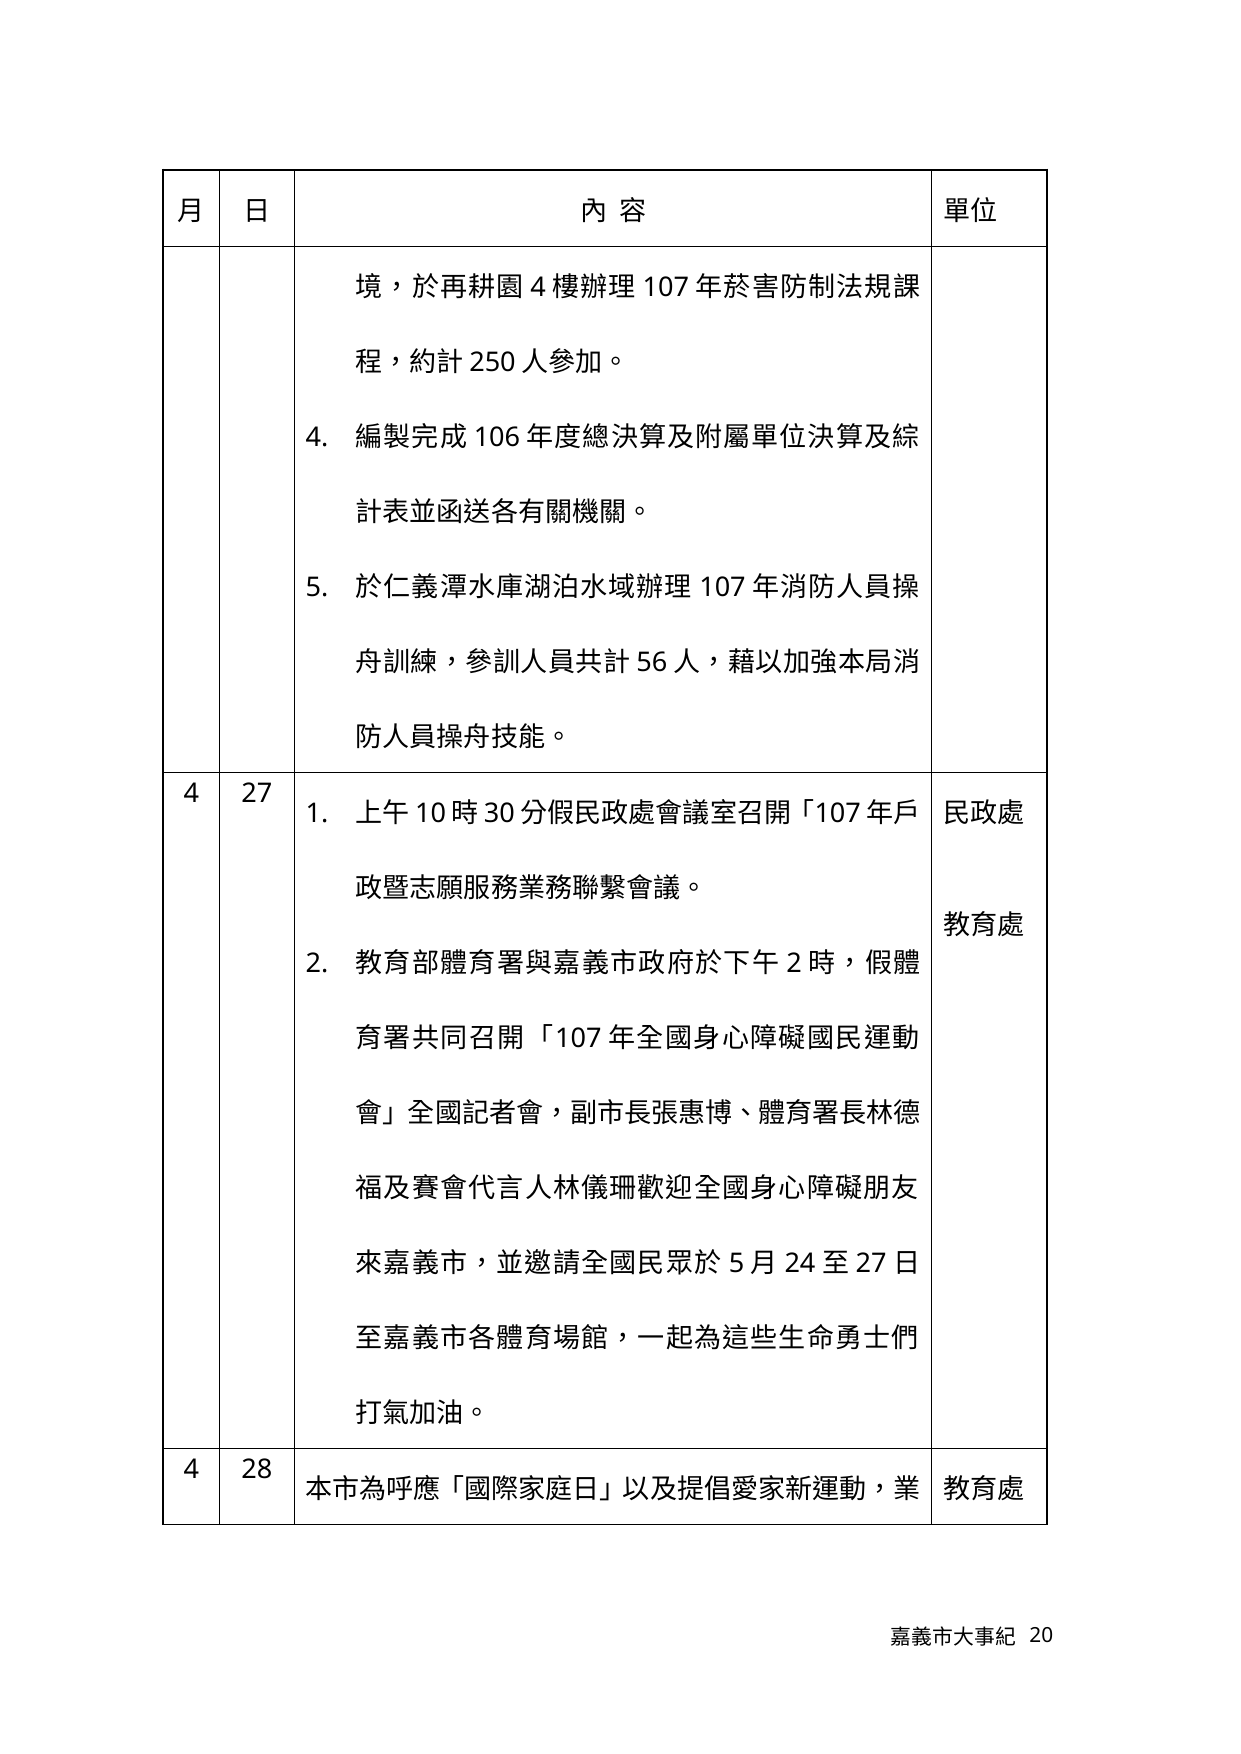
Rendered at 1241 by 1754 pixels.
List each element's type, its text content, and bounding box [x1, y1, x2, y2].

table_header 單位 [932, 171, 1046, 246]
table_cell 民政處 教育處 [932, 773, 1046, 1448]
table_cell [220, 247, 294, 772]
table_cell [932, 247, 1046, 772]
table_cell 4 [164, 773, 219, 1448]
table_cell 教育處 [932, 1449, 1046, 1524]
table_header 內 容 [295, 171, 931, 246]
table_cell 上午10時30分假民政處會議室召開「107年戶政暨志願服務業務聯繫會議。 教育部體育署與嘉義市政府於下午2時，假體育署共同召開「107年全國身心障礙國民運動會」全國記者會，副市長張惠博、體育署長林德福及賽會代言人林儀珊歡迎全國身心障礙朋友來嘉義市，並邀請全國民眾於5月24至27日至嘉義市各體育場館，一起為這些生命勇士們打氣加油。 [295, 773, 931, 1448]
table_cell 27 [220, 773, 294, 1448]
table_header 日 [220, 171, 294, 246]
table_header 月 [164, 171, 219, 246]
table_cell 28 [220, 1449, 294, 1524]
table_cell 4 [164, 1449, 219, 1524]
table_cell 境，於再耕園4樓辦理107年菸害防制法規課程，約計250人參加。 編製完成106年度總決算及附屬單位決算及綜計表並函送各有關機關。 於仁義潭水庫湖泊水域辦理107年消防人員操舟訓練，參訓人員共計56人，藉以加強本局消防人員操舟技能。 [295, 247, 931, 772]
table_cell 本市為呼應「國際家庭日」以及提倡愛家新運動，業 [295, 1449, 931, 1524]
table_cell [164, 247, 219, 772]
